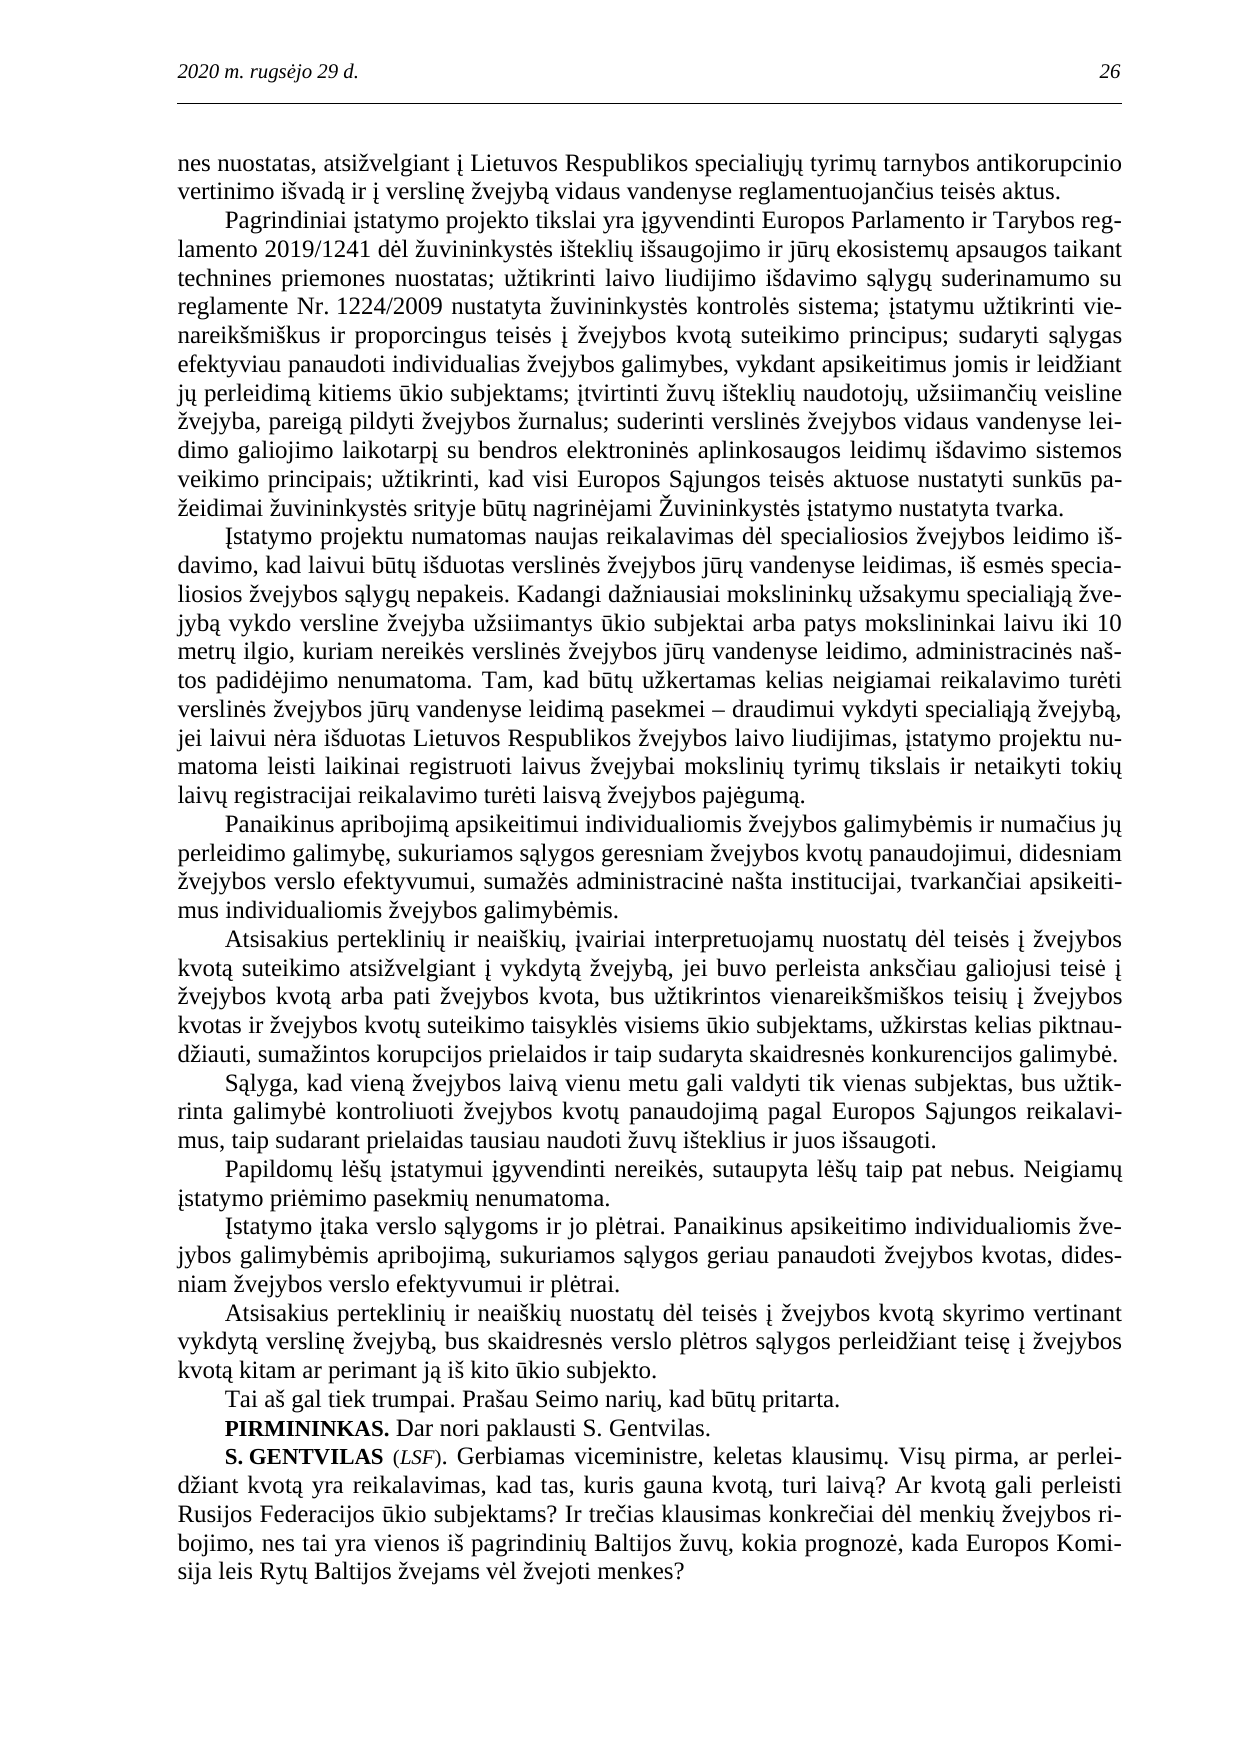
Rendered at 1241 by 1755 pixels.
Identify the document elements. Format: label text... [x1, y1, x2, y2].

text PIRMININKAS. Dar no­ri pa­klaus­ti S. Gent­vi­las. [177, 1413, 1122, 1441]
text Įsta­ty­mo įta­ka ver­slo są­ly­goms ir jo plėt­rai. Pa­nai­ki­nus ap­si­kei­ti­mo in­di­vi­du­a­lio­mis žve­jy­bos ga­li­my­bė­mis ap­ri­bo­ji­mą, su­ku­ria­mos są­ly­gos ge­riau pa­nau­doti žve­jy­bos kvo­tas, di­des­niam žve­jy­bos ver­slo efek­ty­vu­mui ir plėt­rai. [177, 1211, 1122, 1298]
text nes nuo­sta­tas, at­si­žvel­giant į Lie­tu­vos Res­pub­li­kos spe­cia­lių­jų ty­ri­mų tar­ny­bos an­ti­ko­rup­ci­nio ver­ti­ni­mo iš­va­dą ir į ver­sli­nę žve­jy­bą vi­daus van­de­ny­se reg­la­men­tuo­jan­čius tei­sės ak­tus. [177, 148, 1122, 205]
text At­si­sa­kius per­tek­li­nių ir ne­aiš­kių nuo­sta­tų dėl tei­sės į žve­jy­bos kvo­tą sky­ri­mo ver­ti­nant vyk­dy­tą ver­sli­nę žve­jy­bą, bus skaid­res­nės ver­slo plėt­ros są­ly­gos per­lei­džiant tei­sę į žve­jy­bos kvo­tą ki­tam ar pe­ri­mant ją iš ki­to ūkio sub­jek­to. [177, 1298, 1122, 1384]
text Pa­pil­do­mų lė­šų įsta­ty­mui įgy­ven­din­ti ne­rei­kės, su­tau­py­ta lė­šų taip pat ne­bus. Nei­gia­mų įsta­ty­mo pri­ėmi­mo pa­sek­mių ne­nu­ma­to­ma. [177, 1154, 1122, 1211]
text Tai aš gal tiek trum­pai. Pra­šau Sei­mo na­rių, kad bū­tų pri­tar­ta. [177, 1384, 1122, 1413]
text At­si­sa­kius per­tek­li­nių ir ne­aiš­kių, įvai­riai in­ter­pre­tuo­ja­mų nuo­sta­tų dėl tei­sės į žve­jy­bos kvo­tą su­tei­ki­mo at­si­žvel­giant į vyk­dy­tą žve­jy­bą, jei bu­vo per­leis­ta anks­čiau ga­lio­ju­si tei­sė į žve­jy­bos kvo­tą ar­ba pa­ti žve­jy­bos kvo­ta, bus už­tik­rin­tos vie­na­reikš­miš­kos tei­sių į žve­jy­bos kvo­tas ir žve­jy­bos kvo­tų su­tei­ki­mo tai­syk­lės vi­siems ūkio sub­jek­tams, už­kirs­tas ke­lias pik­t­nau­džiau­ti, su­ma­žin­tos ko­rup­ci­jos prie­lai­dos ir taip su­da­ry­ta skaid­res­nės kon­ku­ren­ci­jos ga­li­my­bė. [177, 924, 1122, 1068]
text Įsta­ty­mo pro­jek­tu nu­ma­to­mas nau­jas rei­ka­la­vi­mas dėl spe­cia­lio­sios žve­jy­bos lei­di­mo iš­da­vi­mo, kad lai­vui bū­tų iš­duo­tas ver­sli­nės žve­jy­bos jū­rų van­de­ny­se lei­di­mas, iš es­mės spe­cia­lio­sios žve­jy­bos są­ly­gų ne­pa­keis. Ka­dan­gi daž­niau­siai moks­li­nin­kų už­sa­ky­mu spe­cia­li­ą­ją žve­jy­bą vyk­do ver­sli­ne žve­jy­ba už­si­i­man­tys ūkio sub­jek­tai ar­ba pa­tys moks­li­nin­kai lai­vu iki 10 me­t­rų il­gio, ku­riam ne­rei­kės ver­sli­nės žve­jy­bos jū­rų van­de­ny­se lei­di­mo, ad­mi­nist­ra­ci­nės naš­tos pa­di­dė­ji­mo ne­nu­ma­to­ma. Tam, kad bū­tų už­ker­ta­mas ke­lias nei­gia­mai rei­ka­la­vi­mo tu­rė­ti ver­sli­nės žve­jy­bos jū­rų van­de­ny­se lei­di­mą pa­sek­mei – drau­di­mui vyk­dy­ti spe­cia­li­ą­ją žve­jy­bą, jei lai­vui nė­ra iš­duo­tas Lie­tu­vos Res­pub­li­kos žve­jy­bos lai­vo liu­di­ji­mas, įsta­ty­mo pro­jek­tu nu­ma­to­ma leis­ti lai­ki­nai re­gist­ruo­ti lai­vus žve­jy­bai moks­li­nių ty­ri­mų tiks­lais ir ne­tai­ky­ti to­kių lai­vų re­gist­ra­ci­jai rei­ka­la­vi­mo tu­rė­ti lais­vą žve­jy­bos pa­jė­gu­mą. [177, 521, 1122, 809]
text Pa­grin­di­niai įsta­ty­mo pro­jek­to tiks­lai yra įgy­ven­din­ti Eu­ro­pos Par­la­men­to ir Ta­ry­bos reg­la­men­to 2019/1241 dėl žu­vi­nin­kys­tės iš­tek­lių iš­sau­go­ji­mo ir jū­rų eko­sis­te­mų ap­sau­gos tai­kant tech­ni­nes prie­mo­nes nuo­sta­tas; už­tik­rin­ti lai­vo liu­di­ji­mo iš­da­vi­mo są­ly­gų su­de­ri­na­mu­mo su reg­la­men­te Nr. 1224/2009 nu­sta­ty­ta žu­vi­nin­kys­tės kon­tro­lės sis­te­ma; įsta­ty­mu už­tik­rin­ti vie­na­reikš­miš­kus ir pro­por­cin­gus tei­sės į žve­jy­bos kvo­tą su­tei­ki­mo prin­ci­pus; su­da­ry­ti są­ly­gas efek­ty­viau pa­nau­do­ti in­di­vi­du­a­lias žve­jy­bos ga­li­my­bes, vyk­dant ap­si­kei­ti­mus jo­mis ir lei­džiant jų per­lei­di­mą ki­tiems ūkio sub­jek­tams; įtvir­tin­ti žu­vų iš­tek­lių nau­do­to­jų, už­si­i­man­čių veis­li­ne žve­jy­ba, pa­rei­gą pil­dy­ti žve­jy­bos žur­na­lus; su­de­rin­ti ver­sli­nės žve­jy­bos vi­daus van­de­ny­se lei­di­mo ga­lio­ji­mo lai­ko­tar­pį su ben­dros elek­tro­ni­nės ap­lin­ko­sau­gos lei­di­mų iš­da­vi­mo sis­te­mos vei­ki­mo prin­ci­pais; už­tik­rin­ti, kad vi­si Eu­ro­pos Są­jun­gos tei­sės ak­tuo­se nu­sta­ty­ti sun­kūs pa­žei­di­mai žu­vi­nin­kys­tės sri­ty­je bū­tų nag­ri­nė­ja­mi Žu­vi­nin­kys­tės įsta­ty­mo nu­sta­ty­ta tvar­ka. [177, 205, 1122, 521]
text Pa­nai­ki­nus ap­ri­bo­ji­mą ap­si­kei­ti­mui in­di­vi­du­a­lio­mis žve­jy­bos ga­li­my­bė­mis ir nu­ma­čius jų per­lei­di­mo ga­li­my­bę, su­ku­ria­mos są­ly­gos ge­res­niam žve­jy­bos kvo­tų pa­nau­do­ji­mui, di­des­niam žve­jy­bos ver­slo efek­ty­vu­mui, su­ma­žės ad­mi­nist­ra­ci­nė naš­ta ins­ti­tu­ci­jai, tvar­kan­čiai ap­si­kei­ti­mus in­di­vi­du­a­lio­mis žve­jy­bos ga­li­my­bė­mis. [177, 809, 1122, 924]
text S. GENTVILAS (LSF). Ger­bia­mas vi­ce­mi­nist­re, ke­le­tas klau­si­mų. Vi­sų pir­ma, ar per­lei­džiant kvo­tą yra rei­ka­la­vi­mas, kad tas, ku­ris gau­na kvo­tą, tu­ri lai­vą? Ar kvo­tą ga­li per­leis­ti Ru­si­jos Fe­de­ra­ci­jos ūkio sub­jek­tams? Ir tre­čias klau­si­mas kon­kre­čiai dėl men­kių žve­jy­bos ri­bo­ji­mo, nes tai yra vie­nos iš pa­grin­di­nių Bal­ti­jos žu­vų, ko­kia prog­no­zė, ka­da Eu­ro­pos Ko­mi­si­ja leis Ry­tų Bal­ti­jos žve­jams vėl žve­jo­ti men­kes? [177, 1441, 1122, 1585]
text Są­ly­ga, kad vie­ną žve­jy­bos lai­vą vie­nu me­tu ga­li val­dy­ti tik vie­nas sub­jek­tas, bus už­tik­rin­ta ga­li­my­bė kon­tro­liuo­ti žve­jy­bos kvo­tų pa­nau­do­ji­mą pa­gal Eu­ro­pos Są­jun­gos rei­ka­la­vi­mus, taip su­da­rant prie­lai­das tau­siau nau­doti žu­vų iš­tek­lius ir juos iš­sau­goti. [177, 1068, 1122, 1154]
